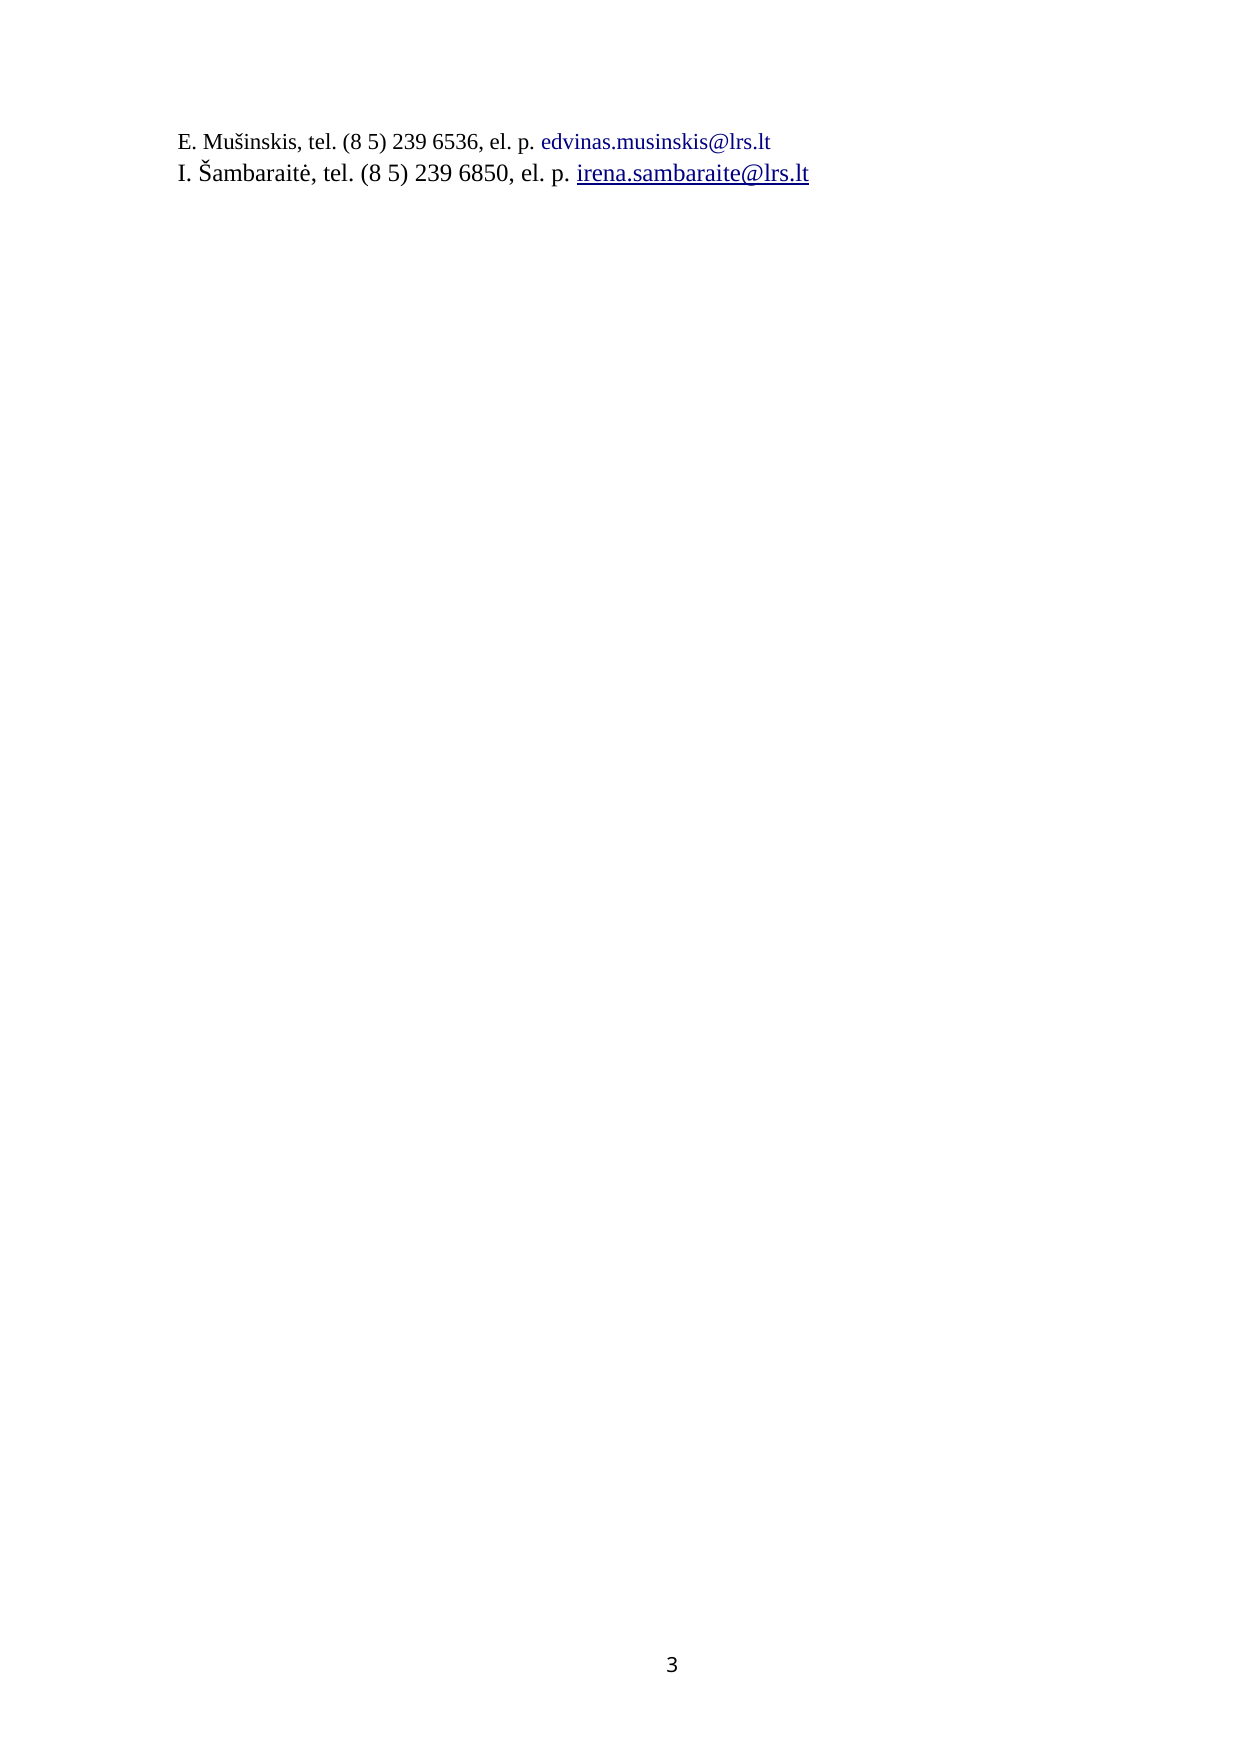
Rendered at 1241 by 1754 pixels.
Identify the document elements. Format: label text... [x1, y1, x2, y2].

text E. Mušinskis, tel. (8 5) 239 6536, el. p. edvinas.musinskis@lrs.lt [177, 128, 1167, 155]
text I. Šambaraitė, tel. (8 5) 239 6850, el. p. irena.sambaraite@lrs.lt [177, 158, 1167, 187]
